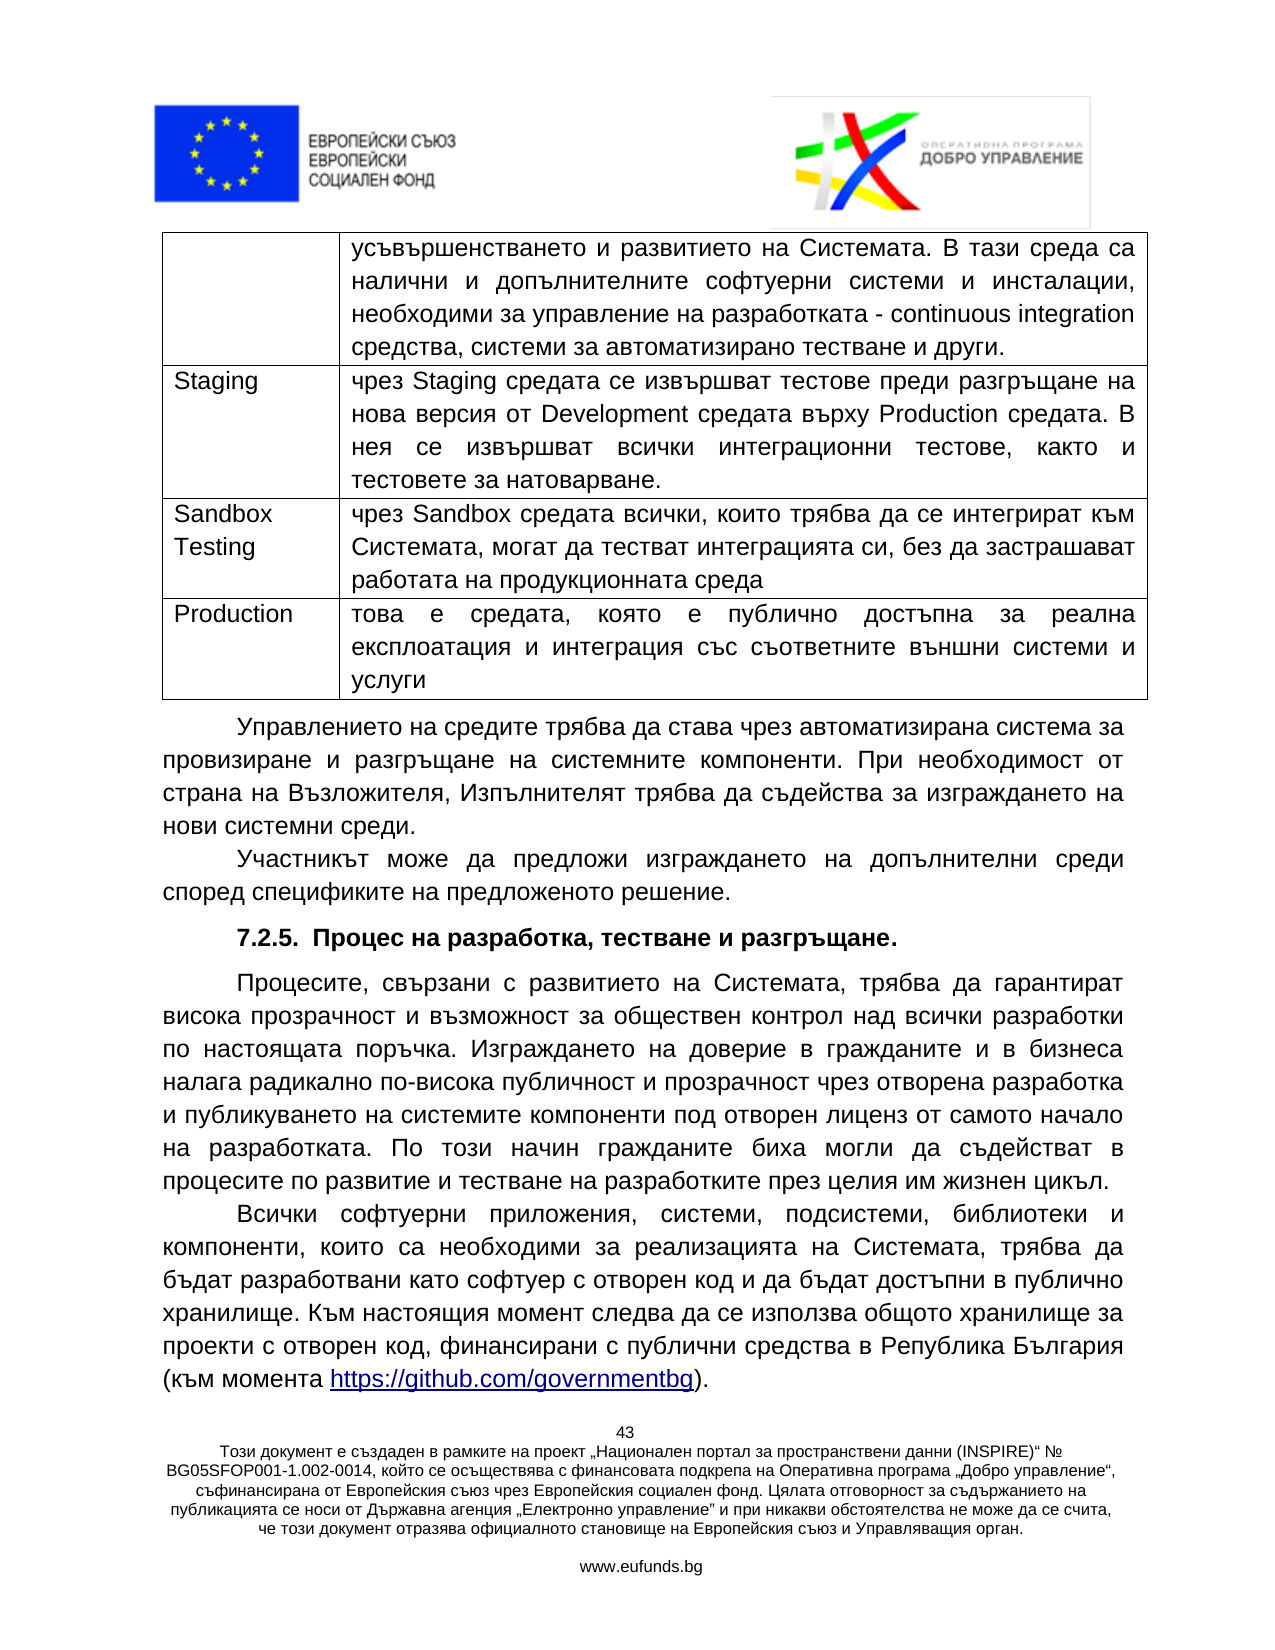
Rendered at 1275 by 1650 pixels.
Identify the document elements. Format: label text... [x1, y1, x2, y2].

table_cell чрез Staging средата се извършват тестове преди разгръщане на нова версия от Development средата върху Production средата. В нея се извършват всички интеграционни тестове, както и тестовете за натоварване. [340, 366, 1147, 498]
table_cell Staging [163, 366, 339, 498]
list Процес на разработка, тестване и разгръщане. [162, 923, 1125, 951]
table_cell Sandbox Testing [163, 499, 339, 598]
text Процесите, свързани с развитието на Системата, трябва да гарантират висока прозрачност и възможност за обществен контрол над всички разработки по настоящата поръчка. Изграждането на доверие в гражданите и в бизнеса налага радикално по-висока публичност и прозрачност чрез отворена разработка и публикуването на системите компоненти под отворен лиценз от самото начало на разработката. По този начин гражданите биха могли да съдействат в процесите по развитие и тестване на разработките през целия им жизнен цикъл. [162, 968, 1125, 1195]
table_cell [163, 233, 339, 365]
table_cell усъвършенстването и развитието на Системата. В тази среда са налични и допълнителните софтуерни системи и инсталации, необходими за управление на разработката - continuous integration средства, системи за автоматизирано тестване и други. [340, 233, 1147, 365]
text Управлението на средите трябва да става чрез автоматизирана система за провизиране и разгръщане на системните компоненти. При необходимост от страна на Възложителя, Изпълнителят трябва да съдейства за изграждането на нови системни среди. [162, 712, 1125, 840]
table_cell чрез Sandbox средата всички, които трябва да се интегрират към Системата, могат да тестват интеграцията си, без да застрашават работата на продукционната среда [340, 499, 1147, 598]
text Участникът може да предложи изграждането на допълнителни среди според спецификите на предложеното решение. [162, 844, 1125, 906]
table_cell това е средата, която е публично достъпна за реална експлоатация и интеграция със съответните външни системи и услуги [340, 599, 1147, 698]
text Всички софтуерни приложения, системи, подсистеми, библиотеки и компоненти, които са необходими за реализацията на Системата, трябва да бъдат разработвани като софтуер с отворен код и да бъдат достъпни в публично хранилище. Към настоящия момент следва да се използва общото хранилище за проекти с отворен код, финансирани с публични средства в Република България (към момента https://github.com/governmentbg). [162, 1199, 1125, 1393]
table_cell Production [163, 599, 339, 698]
